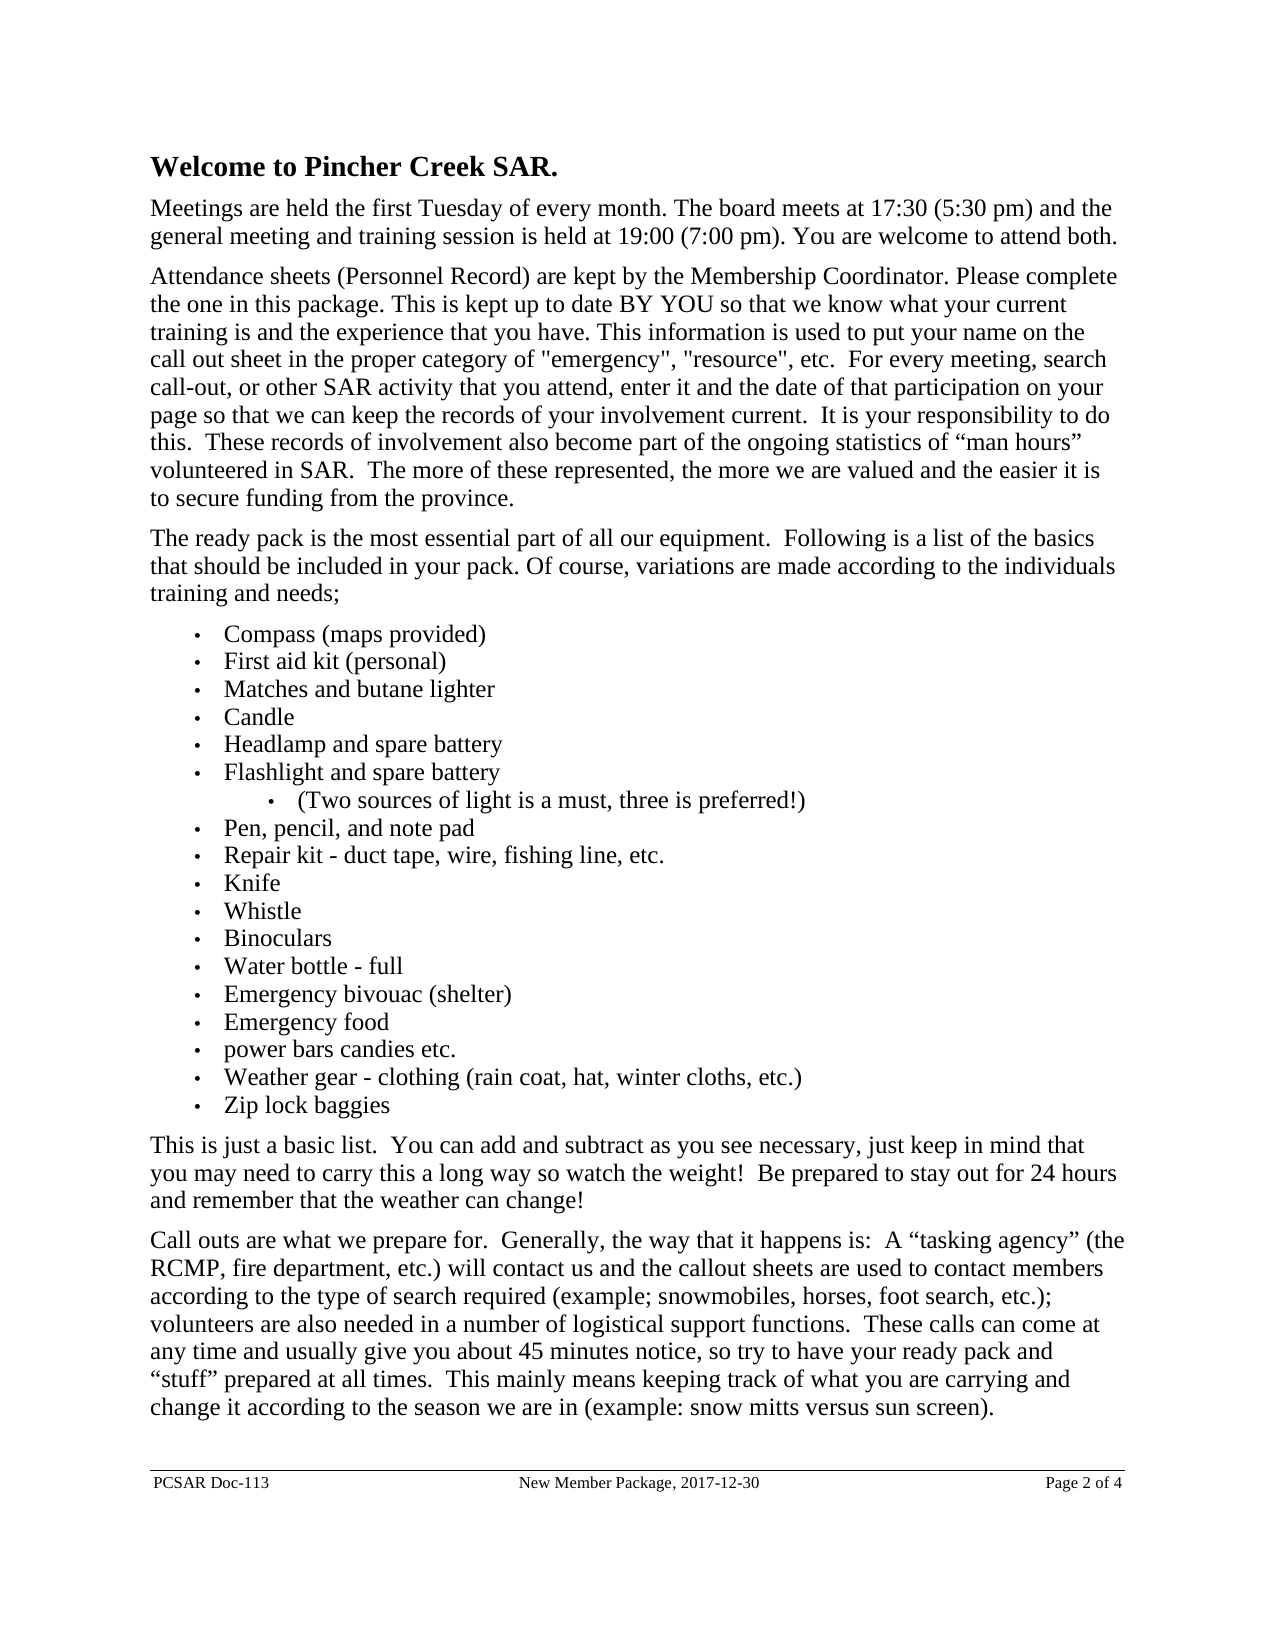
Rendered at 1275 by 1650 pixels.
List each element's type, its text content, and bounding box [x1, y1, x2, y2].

list Pen, pencil, and note pad [194, 814, 1125, 841]
text Meetings are held the first Tuesday of every month. The board meets at 17:30 (5:30 pm) and the general meeting and training session is held at 19:00 (7:00 pm). You are welcome to attend both. [150, 194, 1125, 250]
list Binoculars [194, 924, 1125, 952]
list First aid kit (personal) [194, 647, 1125, 675]
list Whistle [194, 897, 1125, 924]
list Emergency bivouac (shelter) [194, 980, 1125, 1008]
list Weather gear - clothing (rain coat, hat, winter cloths, etc.) [194, 1063, 1125, 1091]
text Call outs are what we prepare for. Generally, the way that it happens is: A “tasking agency” (the RCMP, fire department, etc.) will contact us and the callout sheets are used to contact members according to the type of search required (example; snowmobiles, horses, foot search, etc.); volunteers are also needed in a number of logistical support functions. These calls can come at any time and usually give you about 45 minutes notice, so try to have your ready pack and “stuff” prepared at all times. This mainly means keeping track of what you are carrying and change it according to the season we are in (example: snow mitts versus sun screen). [150, 1227, 1125, 1421]
list Repair kit - duct tape, wire, fishing line, etc. [194, 841, 1125, 869]
list Emergency food [194, 1008, 1125, 1035]
list Headlamp and spare battery [194, 731, 1125, 758]
list Matches and butane lighter [194, 675, 1125, 703]
text The ready pack is the most essential part of all our equipment. Following is a list of the basics that should be included in your pack. Of course, variations are made according to the individuals training and needs; [150, 524, 1125, 607]
list power bars candies etc. [194, 1035, 1125, 1063]
subtitle Welcome to Pincher Creek SAR. [150, 150, 1125, 182]
text This is just a basic list. You can add and subtract as you see necessary, just keep in mind that you may need to carry this a long way so watch the weight! Be prepared to stay out for 24 hours and remember that the weather can change! [150, 1131, 1125, 1214]
list Zip lock baggies [194, 1091, 1125, 1118]
list Candle [194, 703, 1125, 731]
list Water bottle - full [194, 952, 1125, 980]
text Attendance sheets (Personnel Record) are kept by the Membership Coordinator. Please complete the one in this package. This is kept up to date BY YOU so that we know what your current training is and the experience that you have. This information is used to put your name on the call out sheet in the proper category of "emergency", "resource", etc. For every meeting, search call-out, or other SAR activity that you attend, enter it and the date of that participation on your page so that we can keep the records of your involvement current. It is your responsibility to do this. These records of involvement also become part of the ongoing statistics of “man hours” volunteered in SAR. The more of these represented, the more we are valued and the easier it is to secure funding from the province. [150, 262, 1125, 512]
list Flashlight and spare battery [194, 758, 1125, 786]
list Knife [194, 869, 1125, 897]
list Compass (maps provided) [194, 620, 1125, 647]
list (Two sources of light is a must, three is preferred!) [268, 786, 1125, 814]
